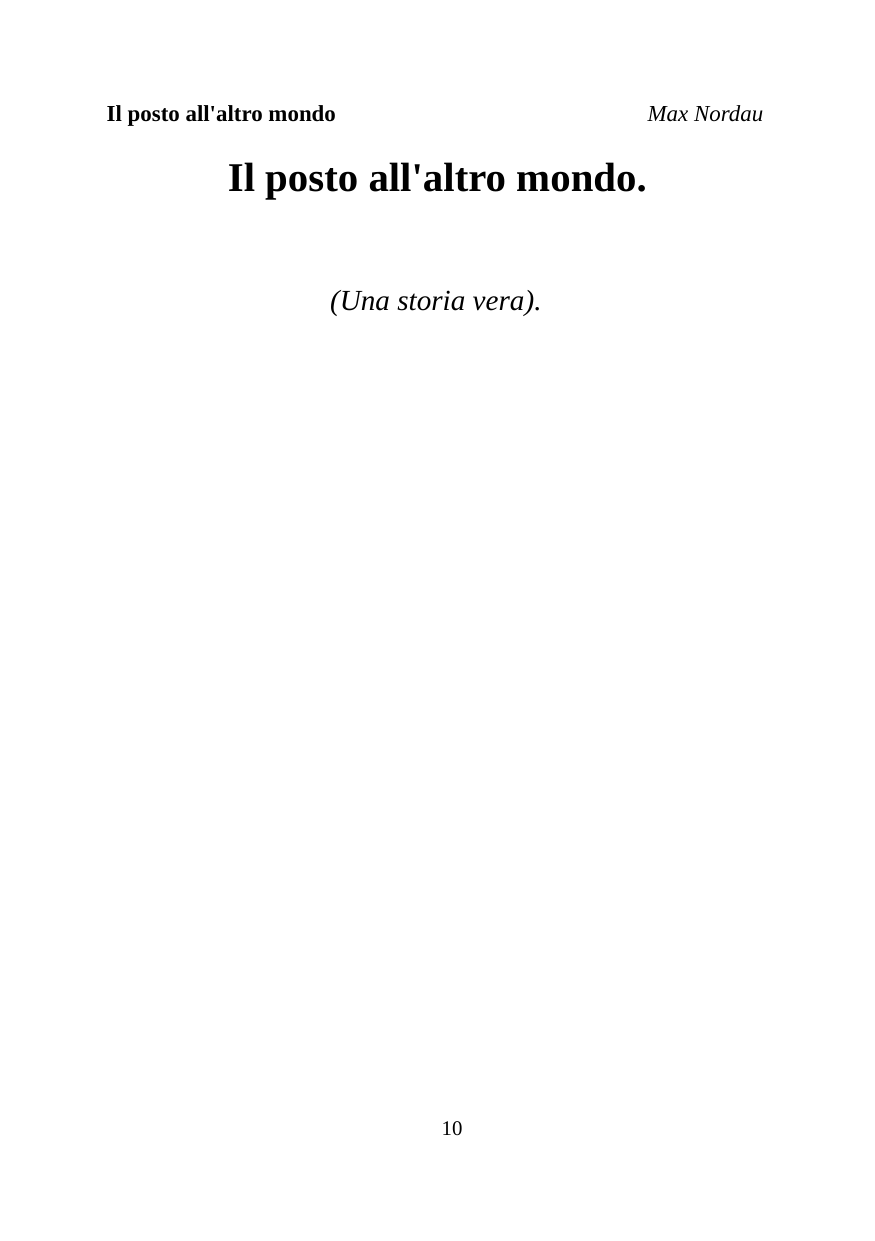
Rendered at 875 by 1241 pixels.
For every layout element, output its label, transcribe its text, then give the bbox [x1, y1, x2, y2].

subtitle Il posto all'altro mondo. [106, 153, 768, 200]
text (Una storia vera). [106, 283, 768, 316]
